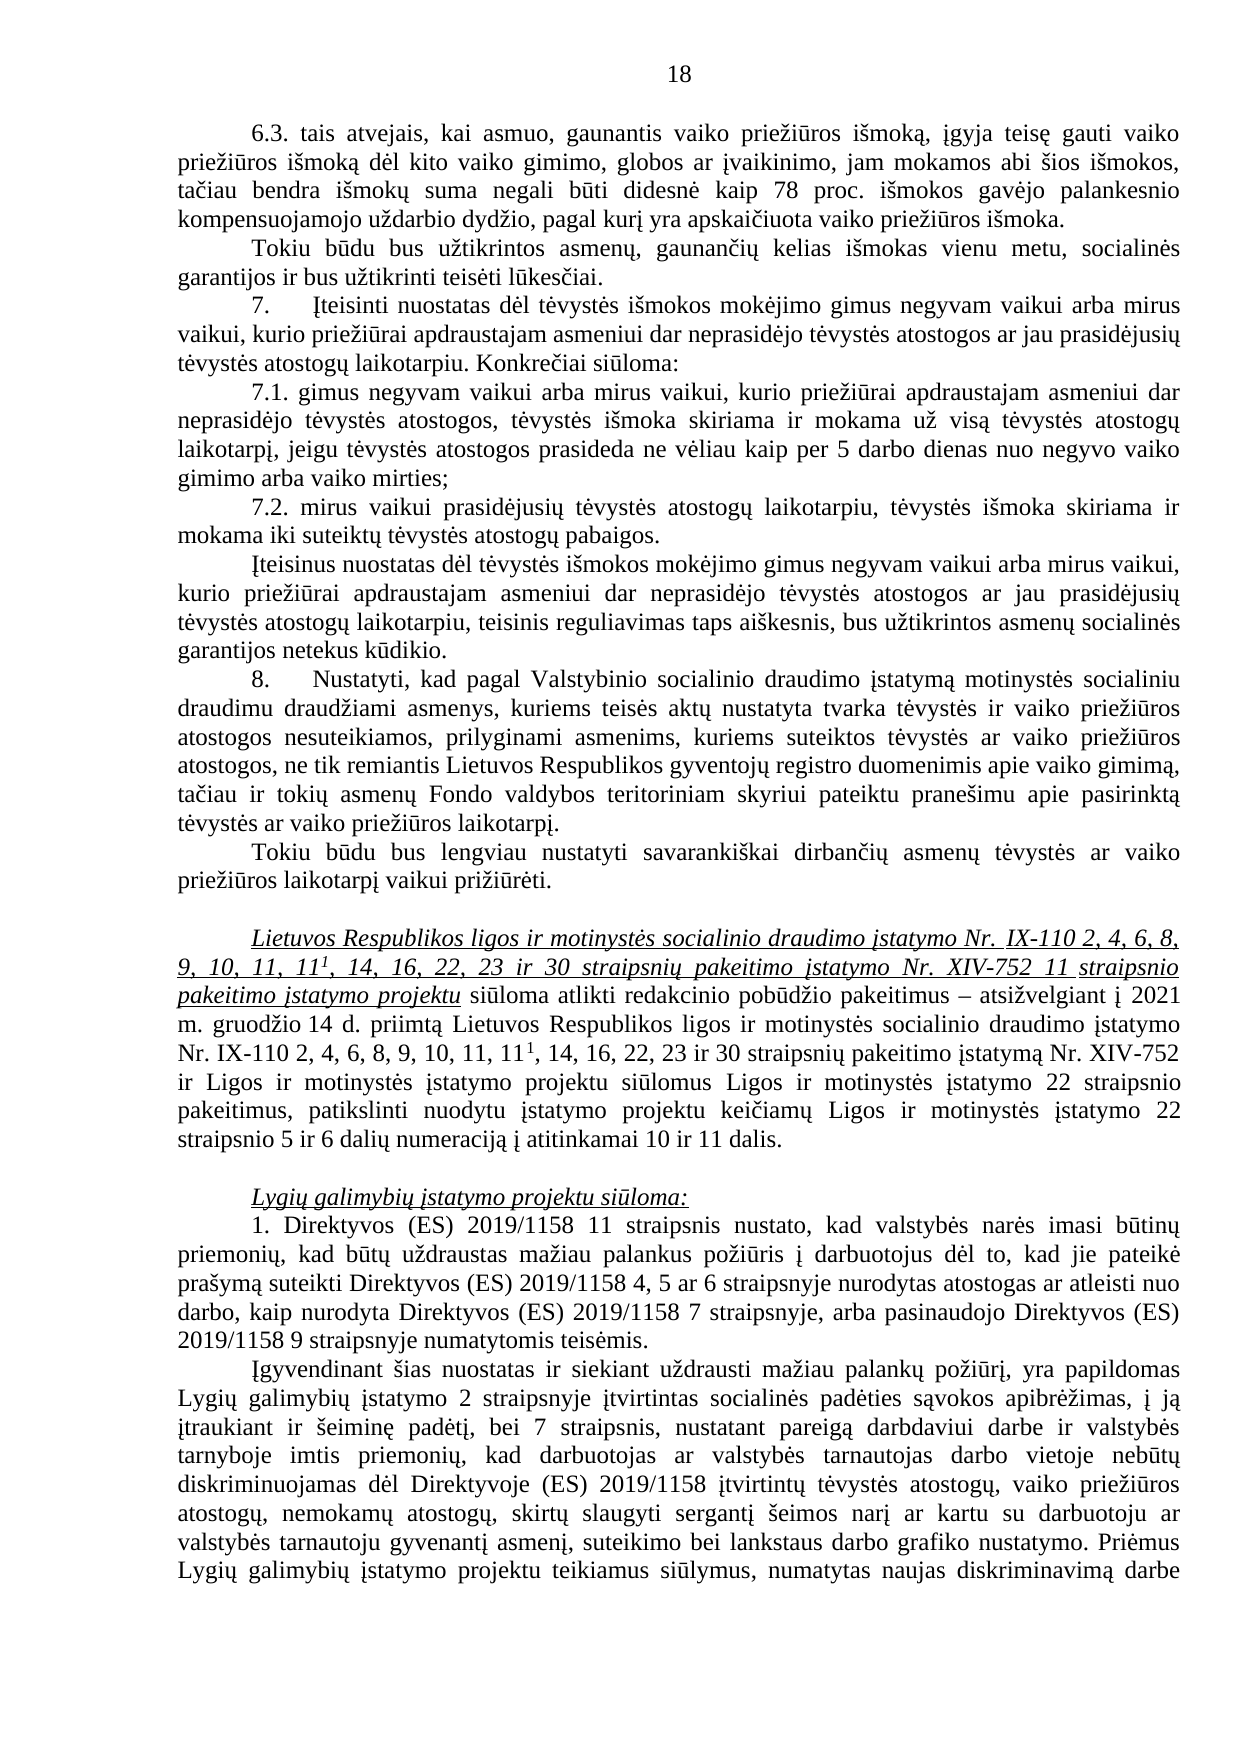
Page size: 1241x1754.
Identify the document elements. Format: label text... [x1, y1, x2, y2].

text Įgyvendinant šias nuostatas ir siekiant uždrausti mažiau palankų požiūrį, yra papildomas Lygių galimybių įstatymo 2 straipsnyje įtvirtintas socialinės padėties sąvokos apibrėžimas, į ją įtraukiant ir šeiminę padėtį, bei 7 straipsnis, nustatant pareigą darbdaviui darbe ir valstybės tarnyboje imtis priemonių, kad darbuotojas ar valstybės tarnautojas darbo vietoje nebūtų diskriminuojamas dėl Direktyvoje (ES) 2019/1158 įtvirtintų tėvystės atostogų, vaiko priežiūros atostogų, nemokamų atostogų, skirtų slaugyti sergantį šeimos narį ar kartu su darbuotoju ar valstybės tarnautoju gyvenantį asmenį, suteikimo bei lankstaus darbo grafiko nustatymo. Priėmus Lygių galimybių įstatymo projektu teikiamus siūlymus, numatytas naujas diskriminavimą darbe [177, 1354, 1181, 1584]
text Lygių galimybių įstatymo projektu siūloma: [177, 1182, 1181, 1211]
text 8. Nustatyti, kad pagal Valstybinio socialinio draudimo įstatymą motinystės socialiniu draudimu draudžiami asmenys, kuriems teisės aktų nustatyta tvarka tėvystės ir vaiko priežiūros atostogos nesuteikiamos, prilyginami asmenims, kuriems suteiktos tėvystės ar vaiko priežiūros atostogos, ne tik remiantis Lietuvos Respublikos gyventojų registro duomenimis apie vaiko gimimą, tačiau ir tokių asmenų Fondo valdybos teritoriniam skyriui pateiktu pranešimu apie pasirinktą tėvystės ar vaiko priežiūros laikotarpį. [177, 664, 1181, 837]
text Įteisinus nuostatas dėl tėvystės išmokos mokėjimo gimus negyvam vaikui arba mirus vaikui, kurio priežiūrai apdraustajam asmeniui dar neprasidėjo tėvystės atostogos ar jau prasidėjusių tėvystės atostogų laikotarpiu, teisinis reguliavimas taps aiškesnis, bus užtikrintos asmenų socialinės garantijos netekus kūdikio. [177, 549, 1181, 664]
text 7.2. mirus vaikui prasidėjusių tėvystės atostogų laikotarpiu, tėvystės išmoka skiriama ir mokama iki suteiktų tėvystės atostogų pabaigos. [177, 492, 1181, 549]
text Tokiu būdu bus lengviau nustatyti savarankiškai dirbančių asmenų tėvystės ar vaiko priežiūros laikotarpį vaikui prižiūrėti. [177, 837, 1181, 894]
text 7. Įteisinti nuostatas dėl tėvystės išmokos mokėjimo gimus negyvam vaikui arba mirus vaikui, kurio priežiūrai apdraustajam asmeniui dar neprasidėjo tėvystės atostogos ar jau prasidėjusių tėvystės atostogų laikotarpiu. Konkrečiai siūloma: [177, 291, 1181, 377]
text 1. Direktyvos (ES) 2019/1158 11 straipsnis nustato, kad valstybės narės imasi būtinų priemonių, kad būtų uždraustas mažiau palankus požiūris į darbuotojus dėl to, kad jie pateikė prašymą suteikti Direktyvos (ES) 2019/1158 4, 5 ar 6 straipsnyje nurodytas atostogas ar atleisti nuo darbo, kaip nurodyta Direktyvos (ES) 2019/1158 7 straipsnyje, arba pasinaudojo Direktyvos (ES) 2019/1158 9 straipsnyje numatytomis teisėmis. [177, 1211, 1181, 1354]
text Lietuvos Respublikos ligos ir motinystės socialinio draudimo įstatymo Nr. IX-110 2, 4, 6, 8, 9, 10, 11, 111, 14, 16, 22, 23 ir 30 straipsnių pakeitimo įstatymo Nr. XIV-752 11 straipsnio pakeitimo įstatymo projektu siūloma atlikti redakcinio pobūdžio pakeitimus – atsižvelgiant į 2021 m. gruodžio 14 d. priimtą Lietuvos Respublikos ligos ir motinystės socialinio draudimo įstatymo Nr. IX-110 2, 4, 6, 8, 9, 10, 11, 111, 14, 16, 22, 23 ir 30 straipsnių pakeitimo įstatymą Nr. XIV-752 ir Ligos ir motinystės įstatymo projektu siūlomus Ligos ir motinystės įstatymo 22 straipsnio pakeitimus, patikslinti nuodytu įstatymo projektu keičiamų Ligos ir motinystės įstatymo 22 straipsnio 5 ir 6 dalių numeraciją į atitinkamai 10 ir 11 dalis. [177, 923, 1181, 1153]
text 7.1. gimus negyvam vaikui arba mirus vaikui, kurio priežiūrai apdraustajam asmeniui dar neprasidėjo tėvystės atostogos, tėvystės išmoka skiriama ir mokama už visą tėvystės atostogų laikotarpį, jeigu tėvystės atostogos prasideda ne vėliau kaip per 5 darbo dienas nuo negyvo vaiko gimimo arba vaiko mirties; [177, 377, 1181, 492]
text Tokiu būdu bus užtikrintos asmenų, gaunančių kelias išmokas vienu metu, socialinės garantijos ir bus užtikrinti teisėti lūkesčiai. [177, 233, 1181, 291]
text 6.3. tais atvejais, kai asmuo, gaunantis vaiko priežiūros išmoką, įgyja teisę gauti vaiko priežiūros išmoką dėl kito vaiko gimimo, globos ar įvaikinimo, jam mokamos abi šios išmokos, tačiau bendra išmokų suma negali būti didesnė kaip 78 proc. išmokos gavėjo palankesnio kompensuojamojo uždarbio dydžio, pagal kurį yra apskaičiuota vaiko priežiūros išmoka. [177, 118, 1181, 233]
